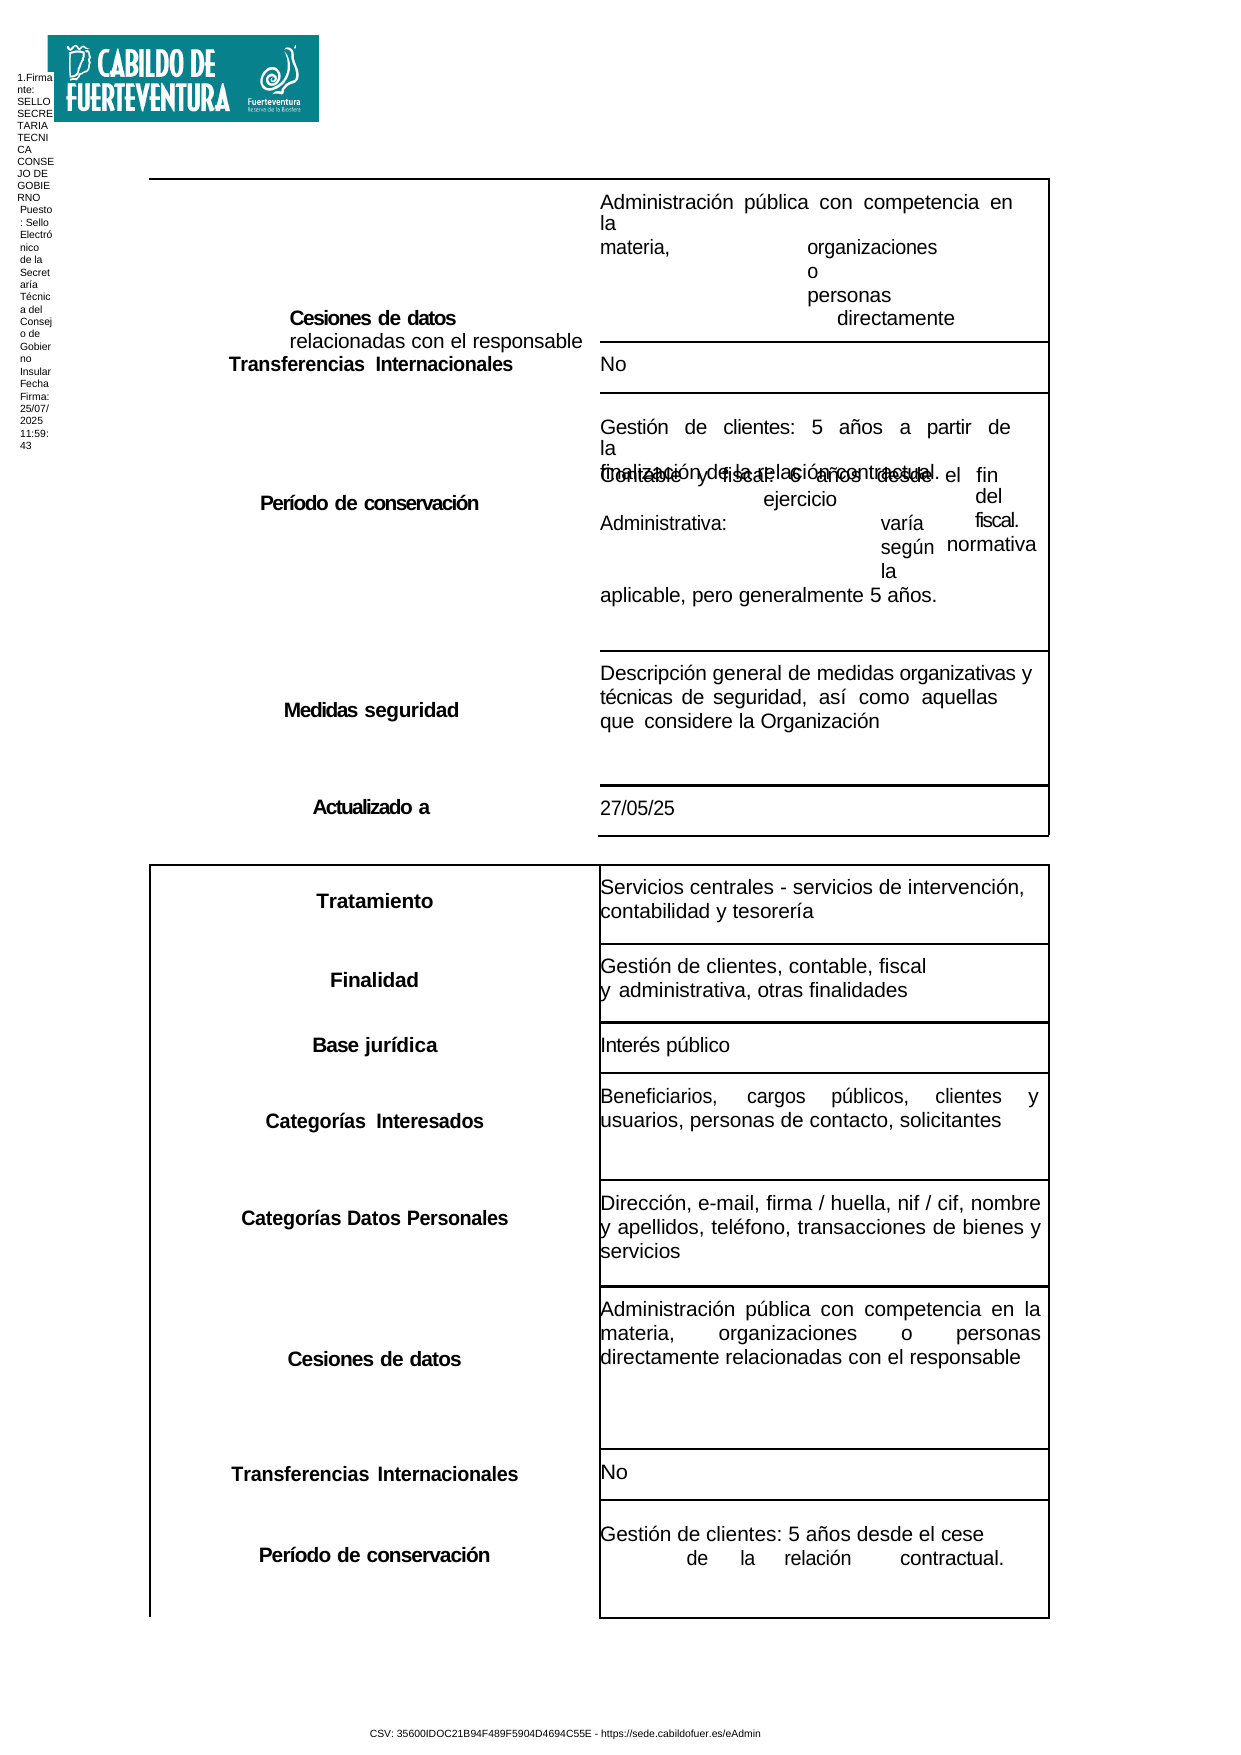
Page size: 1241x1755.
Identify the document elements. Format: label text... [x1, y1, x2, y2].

text Puesto: Sello Electrónico de la Secretaría Técnica del Consejo de Gobierno Insular Fecha Firma: 25/07/2025 11:59:43 [20, 204, 53, 452]
table_cell Gestión de clientes: 5 años desde el cese de la relación contractual. [601, 1501, 1048, 1617]
table_header Tratamiento Finalidad Base jurídica Categorías Interesados Categorías Datos Personales Cesiones de datos Transferencias Internacionales Período de conservación [151, 866, 599, 1617]
table_header Servicios centrales - servicios de intervención, contabilidad y tesorería [601, 866, 1048, 942]
text 1.Firmante: SELLO SECRETARIA TECNICA CONSEJO DE GOBIERNO [17, 72, 54, 204]
table_cell Administración pública con competencia en la materia, organizaciones o personas directamente relacionadas con el responsable [601, 1288, 1048, 1448]
table_cell Dirección, e-mail, firma / huella, nif / cif, nombre y apellidos, teléfono, transacciones de bienes y servicios [601, 1181, 1048, 1285]
table_cell Beneficiarios, cargos públicos, clientes y usuarios, personas de contacto, solicitantes [601, 1074, 1048, 1179]
table_cell Interés público [601, 1024, 1048, 1072]
table_cell Gestión de clientes, contable, fiscal y administrativa, otras finalidades [601, 945, 1048, 1021]
table_cell No [601, 1450, 1048, 1499]
